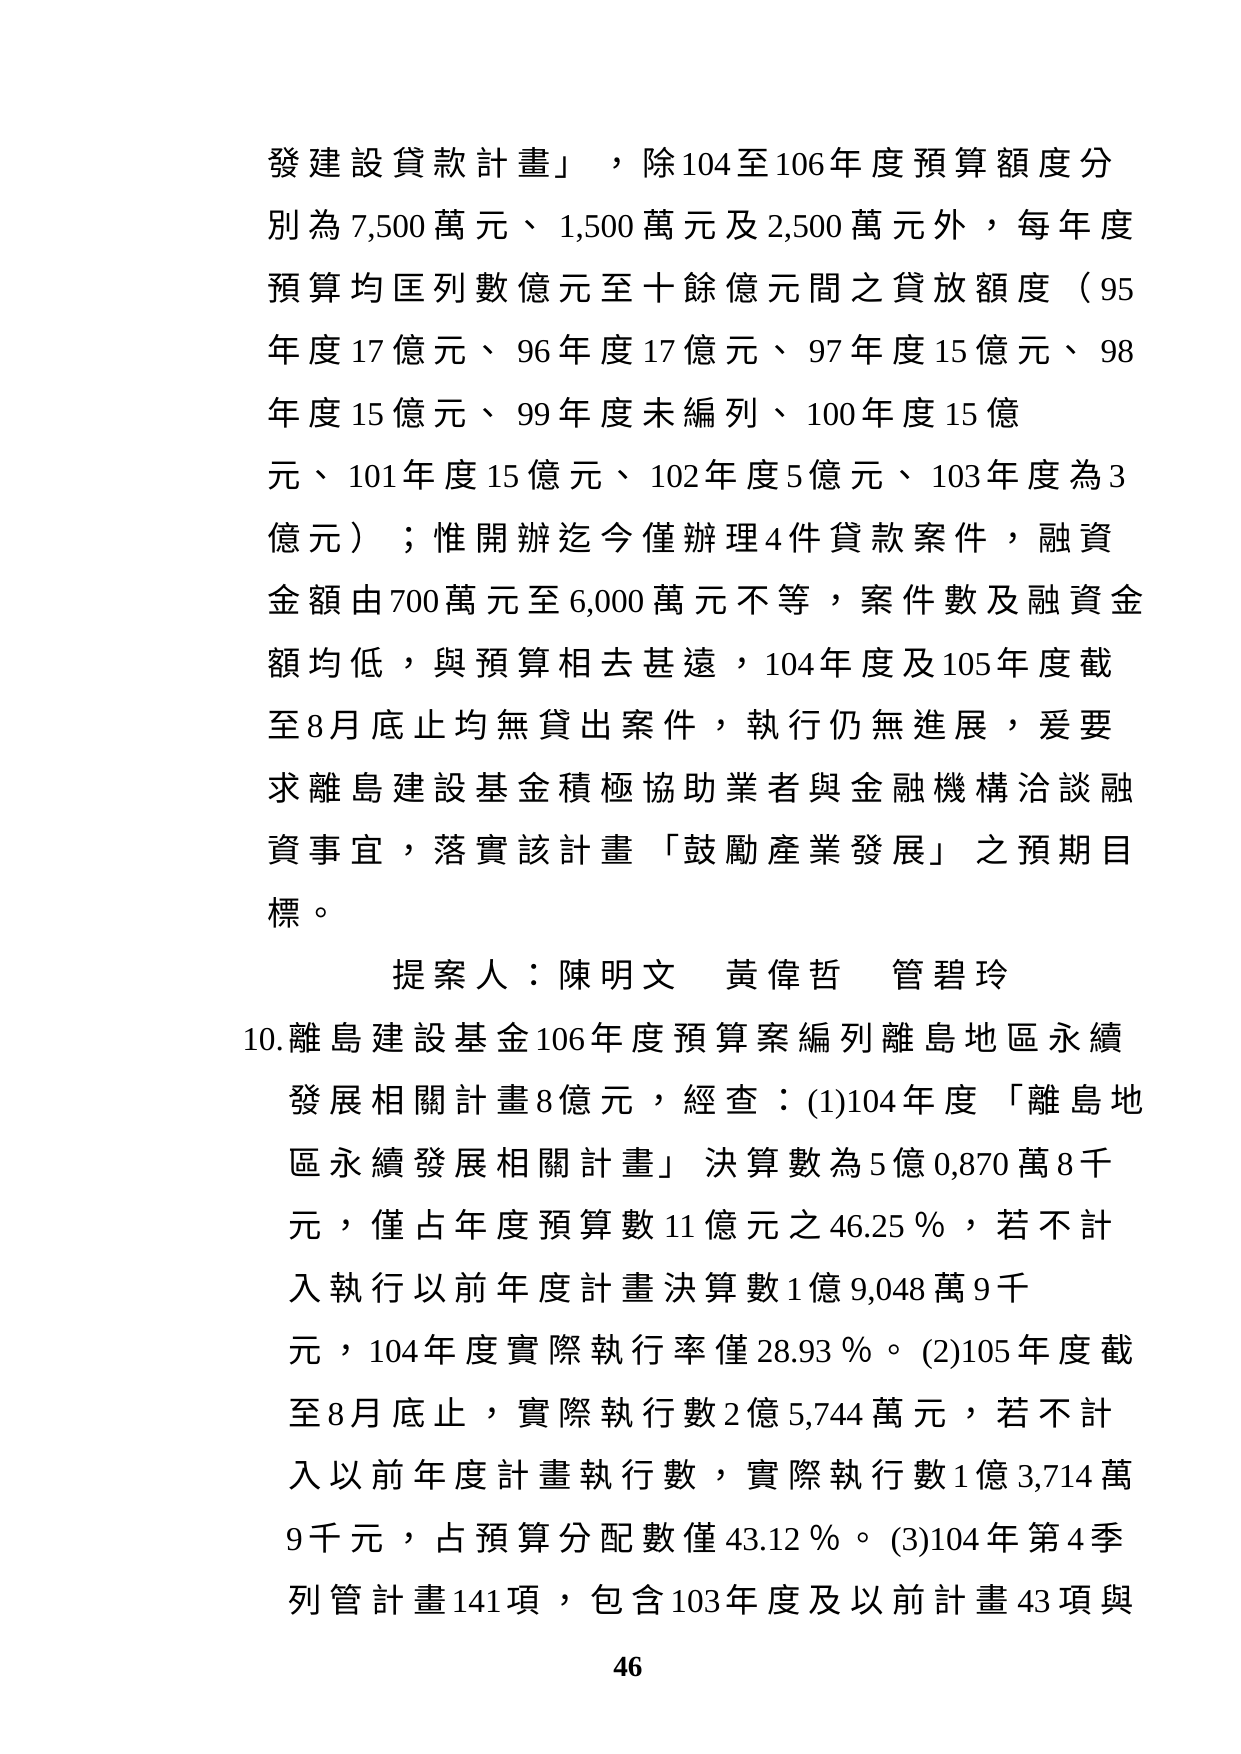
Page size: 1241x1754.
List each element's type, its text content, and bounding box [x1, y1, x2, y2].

list 離島建設基金106年度預算案編列離島地區永續發展相關計畫8億元，經查：(1)104年度「離島地區永續發展相關計畫」決算數為5億0,870萬8千元，僅占年度預算數11億元之46.25％，若不計入執行以前年度計畫決算數1億9,048萬9千元，104年度實際執行率僅28.93％。(2)105年度截至8月底止，實際執行數2億5,744萬元，若不計入以前年度計畫執行數，實際執行數1億3,714萬9千元，占預算分配數僅43.12％。(3)104年第4季列管計畫141項，包含103年度及以前計畫43項與 [232, 994, 1148, 1619]
list 發建設貸款計畫」，除104至106年度預算額度分別為7,500萬元、1,500萬元及2,500萬元外，每年度預算均匡列數億元至十餘億元間之貸放額度（95年度17億元、96年度17億元、97年度15億元、98年度15億元、99年度未編列、100年度15億元、101年度15億元、102年度5億元、103年度為3億元）；惟開辦迄今僅辦理4件貸款案件，融資金額由700萬元至6,000萬元不等，案件數及融資金額均低，與預算相去甚遠，104年度及105年度截至8月底止均無貸出案件，執行仍無進展，爰要求離島建設基金積極協助業者與金融機構洽談融資事宜，落實該計畫「鼓勵產業發展」之預期目標。 [232, 119, 1148, 932]
text 提案人：陳明文 黃偉哲 管碧玲 [384, 932, 1044, 994]
